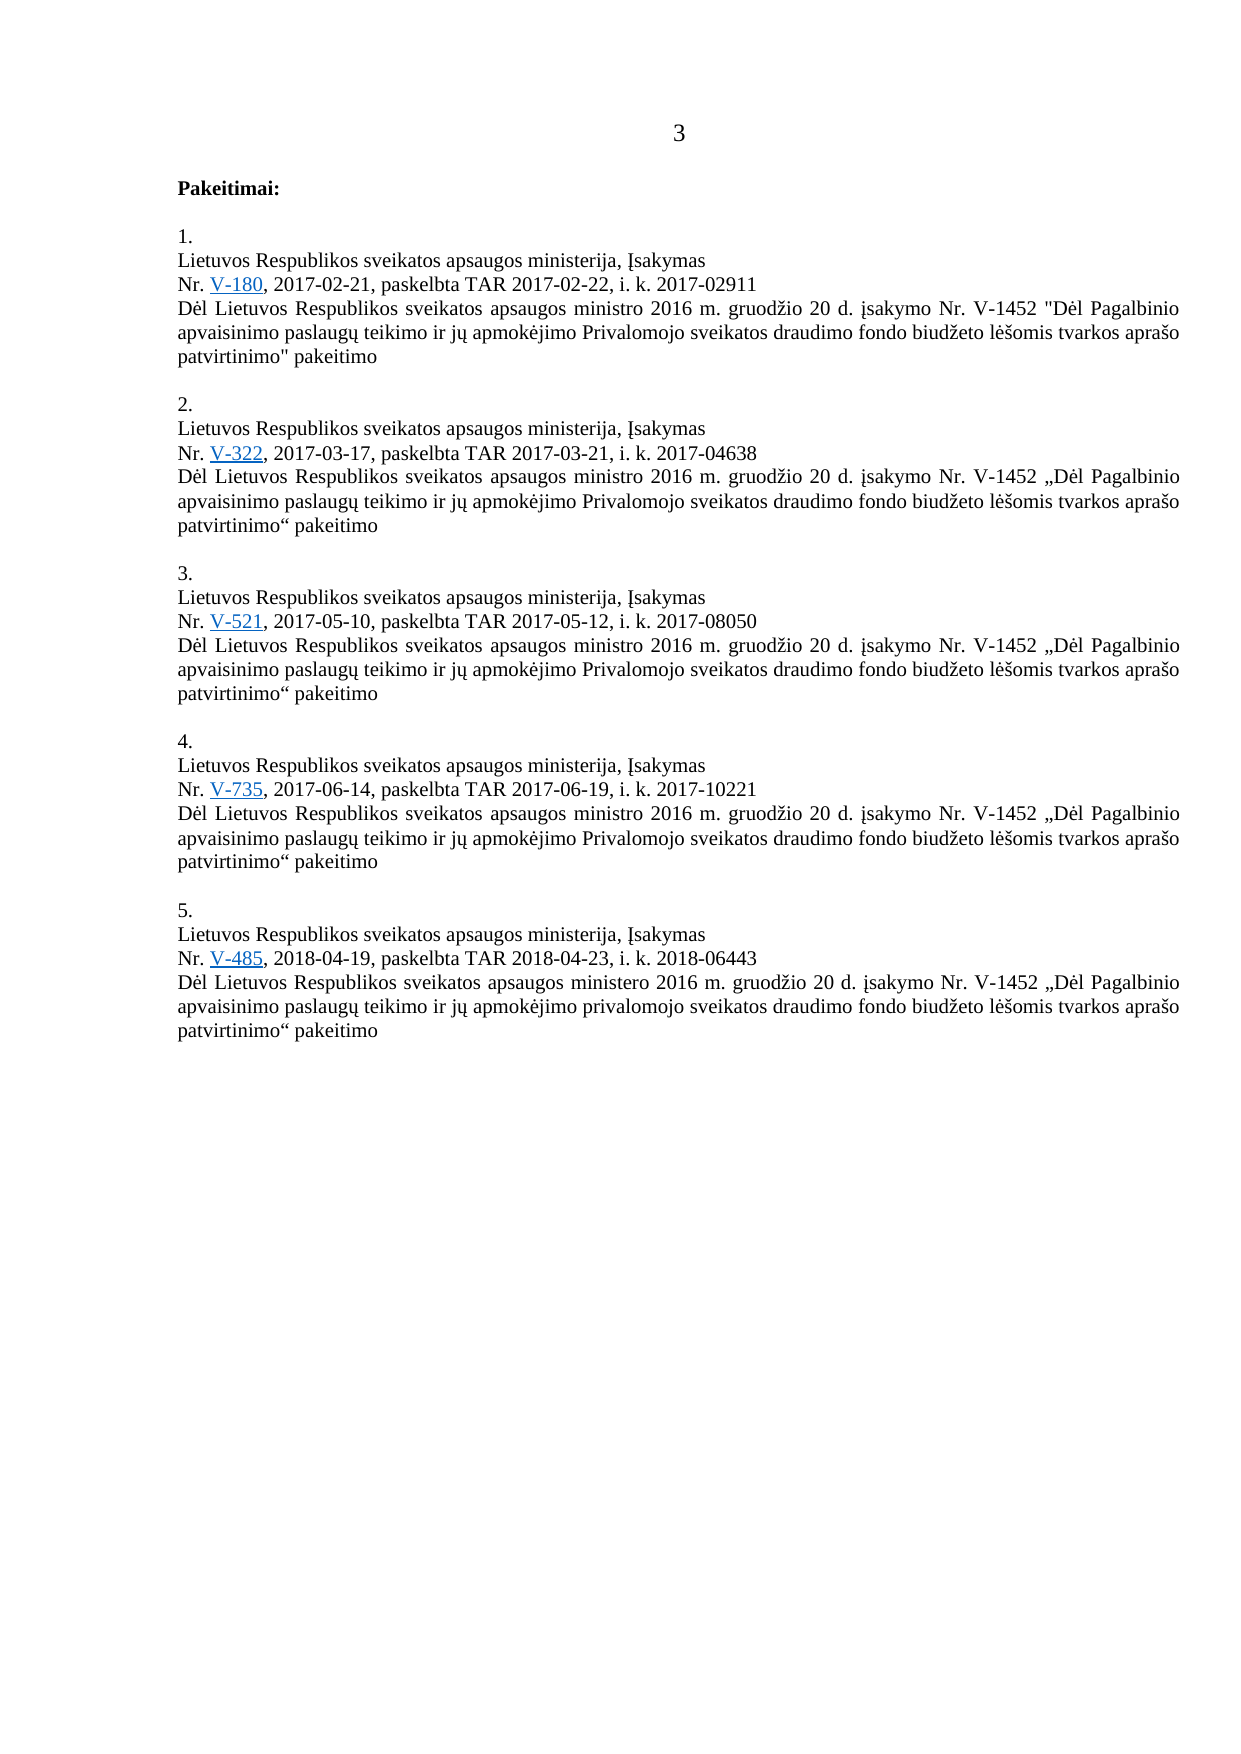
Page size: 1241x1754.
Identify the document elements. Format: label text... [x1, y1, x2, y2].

text Nr. V-180, 2017-02-21, paskelbta TAR 2017-02-22, i. k. 2017-02911 [177, 272, 1181, 296]
text Lietuvos Respublikos sveikatos apsaugos ministerija, Įsakymas [177, 416, 1181, 440]
text 4. [177, 729, 1181, 753]
text Nr. V-735, 2017-06-14, paskelbta TAR 2017-06-19, i. k. 2017-10221 [177, 777, 1181, 801]
text Dėl Lietuvos Respublikos sveikatos apsaugos ministero 2016 m. gruodžio 20 d. įsakymo Nr. V-1452 „Dėl Pagalbinio apvaisinimo paslaugų teikimo ir jų apmokėjimo privalomojo sveikatos draudimo fondo biudžeto lėšomis tvarkos aprašo patvirtinimo“ pakeitimo [177, 970, 1181, 1042]
text Dėl Lietuvos Respublikos sveikatos apsaugos ministro 2016 m. gruodžio 20 d. įsakymo Nr. V-1452 „Dėl Pagalbinio apvaisinimo paslaugų teikimo ir jų apmokėjimo Privalomojo sveikatos draudimo fondo biudžeto lėšomis tvarkos aprašo patvirtinimo“ pakeitimo [177, 464, 1181, 537]
text Nr. V-521, 2017-05-10, paskelbta TAR 2017-05-12, i. k. 2017-08050 [177, 609, 1181, 633]
text 1. [177, 224, 1181, 248]
text Dėl Lietuvos Respublikos sveikatos apsaugos ministro 2016 m. gruodžio 20 d. įsakymo Nr. V-1452 „Dėl Pagalbinio apvaisinimo paslaugų teikimo ir jų apmokėjimo Privalomojo sveikatos draudimo fondo biudžeto lėšomis tvarkos aprašo patvirtinimo“ pakeitimo [177, 801, 1181, 873]
text Nr. V-485, 2018-04-19, paskelbta TAR 2018-04-23, i. k. 2018-06443 [177, 946, 1181, 970]
text 5. [177, 898, 1181, 922]
text 2. [177, 392, 1181, 416]
text Lietuvos Respublikos sveikatos apsaugos ministerija, Įsakymas [177, 922, 1181, 946]
text Lietuvos Respublikos sveikatos apsaugos ministerija, Įsakymas [177, 248, 1181, 272]
text Pakeitimai: [177, 176, 1181, 200]
text Nr. V-322, 2017-03-17, paskelbta TAR 2017-03-21, i. k. 2017-04638 [177, 440, 1181, 464]
text Dėl Lietuvos Respublikos sveikatos apsaugos ministro 2016 m. gruodžio 20 d. įsakymo Nr. V-1452 "Dėl Pagalbinio apvaisinimo paslaugų teikimo ir jų apmokėjimo Privalomojo sveikatos draudimo fondo biudžeto lėšomis tvarkos aprašo patvirtinimo" pakeitimo [177, 296, 1181, 368]
text Dėl Lietuvos Respublikos sveikatos apsaugos ministro 2016 m. gruodžio 20 d. įsakymo Nr. V-1452 „Dėl Pagalbinio apvaisinimo paslaugų teikimo ir jų apmokėjimo Privalomojo sveikatos draudimo fondo biudžeto lėšomis tvarkos aprašo patvirtinimo“ pakeitimo [177, 633, 1181, 705]
text Lietuvos Respublikos sveikatos apsaugos ministerija, Įsakymas [177, 753, 1181, 777]
text 3. [177, 561, 1181, 585]
text Lietuvos Respublikos sveikatos apsaugos ministerija, Įsakymas [177, 585, 1181, 609]
